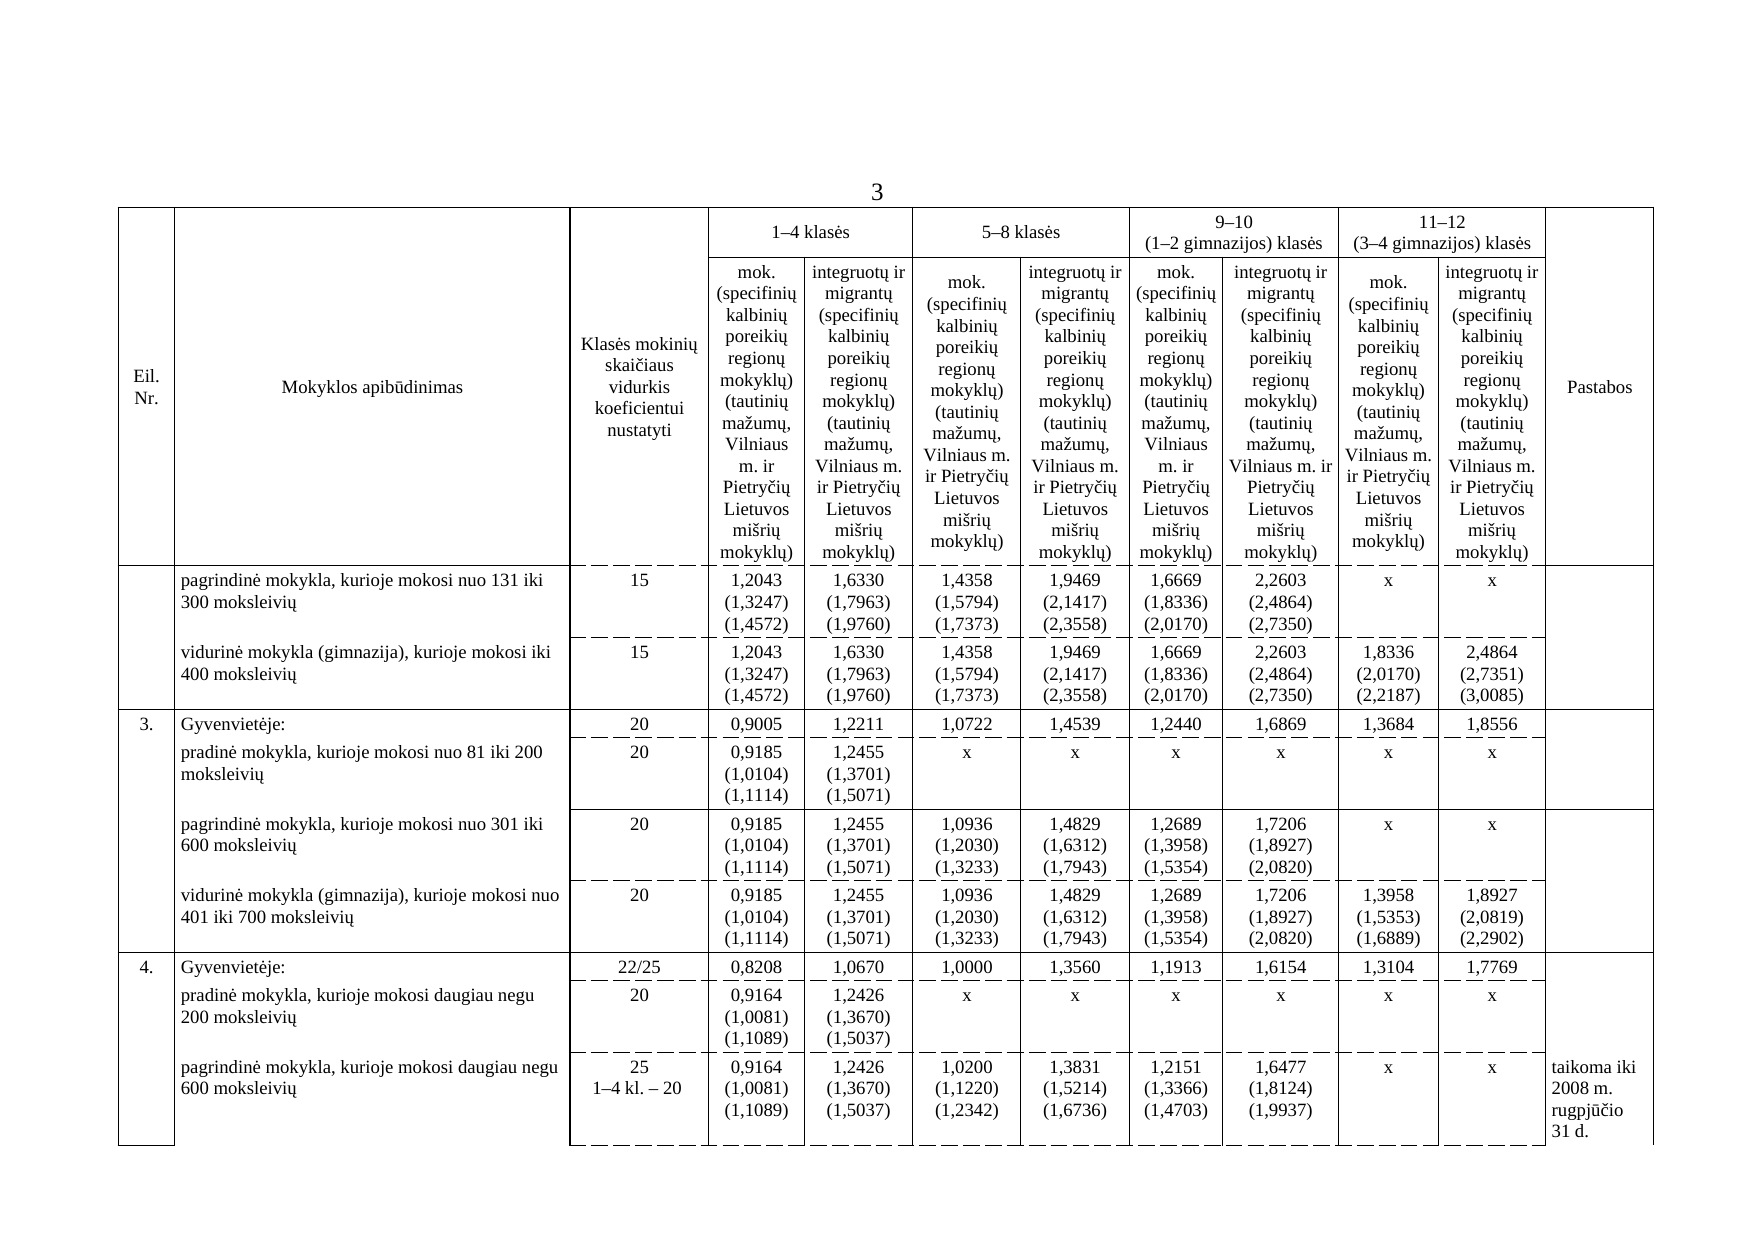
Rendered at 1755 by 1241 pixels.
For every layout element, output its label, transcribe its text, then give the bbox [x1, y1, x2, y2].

table_cell [1546, 637, 1653, 708]
table_cell 1,6330 (1,7963) (1,9760) [805, 637, 912, 708]
table_cell Gyvenvietėje: [175, 953, 569, 980]
table_cell x [1439, 810, 1545, 880]
table_cell 20 [571, 710, 708, 737]
table_cell 1,2211 [805, 710, 912, 737]
table_cell 20 [571, 880, 708, 952]
table_cell 1,2455 (1,3701) (1,5071) [805, 737, 912, 808]
table_cell x [913, 737, 1020, 808]
table_cell 1,8336 (2,0170) (2,2187) [1339, 637, 1438, 708]
table_header Eil. Nr. [119, 208, 174, 565]
table_cell 1,8556 [1439, 710, 1545, 737]
table_cell x [1439, 737, 1545, 808]
table_cell x [1339, 810, 1438, 880]
table_cell 1,6669 (1,8336) (2,0170) [1130, 565, 1222, 637]
table_cell 1,2440 [1130, 710, 1222, 737]
table_cell mok. (specifinių kalbinių poreikių regionų mokyklų) (tautinių mažumų, Vilniaus m. ir Pietryčių Lietuvos mišrių mokyklų) [913, 258, 1020, 565]
table_cell 15 [571, 637, 708, 708]
table_cell 1,2455 (1,3701) (1,5071) [805, 880, 912, 952]
table_header 9–10 (1–2 gimnazijos) klasės [1130, 208, 1338, 257]
table_header Klasės mokinių skaičiaus vidurkis koeficientui nustatyti [571, 208, 708, 565]
table_cell [1546, 566, 1653, 637]
table_cell 0,9185 (1,0104) (1,1114) [709, 880, 804, 952]
table_cell x [913, 980, 1020, 1052]
table_cell x [1439, 565, 1545, 637]
table_cell 1,8927 (2,0819) (2,2902) [1439, 880, 1545, 952]
table_cell 0,9164 (1,0081) (1,1089) [709, 980, 804, 1052]
table_cell 1,2455 (1,3701) (1,5071) [805, 810, 912, 880]
table_cell 3. [119, 710, 174, 737]
table_cell [1546, 953, 1653, 980]
table_header 1–4 klasės [709, 208, 912, 257]
table_cell integruotų ir migrantų (specifinių kalbinių poreikių regionų mokyklų) (tautinių mažumų, Vilniaus m. ir Pietryčių Lietuvos mišrių mokyklų) [1021, 258, 1129, 565]
table_cell pradinė mokykla, kurioje mokosi daugiau negu 200 moksleivių [175, 980, 569, 1052]
table_cell 1,2151 (1,3366) (1,4703) [1130, 1052, 1222, 1145]
table_cell 22/25 [571, 953, 708, 980]
table_header Mokyklos apibūdinimas [175, 208, 569, 565]
table_cell [1546, 880, 1653, 952]
table_cell integruotų ir migrantų (specifinių kalbinių poreikių regionų mokyklų) (tautinių mažumų, Vilniaus m. ir Pietryčių Lietuvos mišrių mokyklų) [1439, 258, 1545, 565]
table_cell 2,2603 (2,4864) (2,7350) [1223, 637, 1338, 708]
table_cell [1546, 810, 1653, 880]
table_cell 1,6330 (1,7963) (1,9760) [805, 565, 912, 637]
table_cell [119, 566, 174, 637]
table_cell 1,0722 [913, 710, 1020, 737]
table_cell 1,0200 (1,1220) (1,2342) [913, 1052, 1020, 1145]
table_cell 1,0936 (1,2030) (1,3233) [913, 810, 1020, 880]
table_header 5–8 klasės [913, 208, 1129, 257]
table_cell 0,8208 [709, 953, 804, 980]
table_cell 1,6869 [1223, 710, 1338, 737]
table_cell mok. (specifinių kalbinių poreikių regionų mokyklų) (tautinių mažumų, Vilniaus m. ir Pietryčių Lietuvos mišrių mokyklų) [1130, 258, 1222, 565]
table_cell 1,2043 (1,3247) (1,4572) [709, 637, 804, 708]
table_cell 1,2689 (1,3958) (1,5354) [1130, 880, 1222, 952]
table_cell 1,7206 (1,8927) (2,0820) [1223, 880, 1338, 952]
table_cell 2,2603 (2,4864) (2,7350) [1223, 565, 1338, 637]
table_cell 1,6477 (1,8124) (1,9937) [1223, 1052, 1338, 1145]
table_cell vidurinė mokykla (gimnazija), kurioje mokosi nuo 401 iki 700 moksleivių [175, 880, 569, 952]
table_cell 20 [571, 980, 708, 1052]
table_cell 1,9469 (2,1417) (2,3558) [1021, 565, 1129, 637]
table_cell 0,9185 (1,0104) (1,1114) [709, 737, 804, 808]
table_cell taikoma iki 2008 m. rugpjūčio 31 d. [1546, 1052, 1653, 1145]
table_cell 1,3684 [1339, 710, 1438, 737]
table_cell x [1439, 980, 1545, 1052]
table_cell 1,9469 (2,1417) (2,3558) [1021, 637, 1129, 708]
table_cell [1546, 710, 1653, 737]
table_cell integruotų ir migrantų (specifinių kalbinių poreikių regionų mokyklų) (tautinių mažumų, Vilniaus m. ir Pietryčių Lietuvos mišrių mokyklų) [1223, 258, 1338, 565]
table_cell 1,0936 (1,2030) (1,3233) [913, 880, 1020, 952]
table_cell [119, 737, 174, 808]
table_cell vidurinė mokykla (gimnazija), kurioje mokosi iki 400 moksleivių [175, 637, 569, 708]
table_cell 1,3560 [1021, 953, 1129, 980]
table_cell 1,2043 (1,3247) (1,4572) [709, 565, 804, 637]
table_cell 1,7769 [1439, 953, 1545, 980]
table_cell 1,3831 (1,5214) (1,6736) [1021, 1052, 1129, 1145]
table_cell 0,9164 (1,0081) (1,1089) [709, 1052, 804, 1145]
table_cell 15 [571, 565, 708, 637]
table_cell 1,0000 [913, 953, 1020, 980]
table_cell [1546, 737, 1653, 808]
table_cell 1,0670 [805, 953, 912, 980]
table_cell [119, 809, 174, 880]
table_cell 20 [571, 810, 708, 880]
table_cell 1,2426 (1,3670) (1,5037) [805, 980, 912, 1052]
table_cell x [1439, 1052, 1545, 1145]
table_cell pagrindinė mokykla, kurioje mokosi daugiau negu 600 moksleivių [175, 1052, 569, 1145]
table_cell 1,3958 (1,5353) (1,6889) [1339, 880, 1438, 952]
table_cell 25 1–4 kl. – 20 [571, 1052, 708, 1145]
table_cell 0,9005 [709, 710, 804, 737]
table_cell 1,6154 [1223, 953, 1338, 980]
table_cell 1,3104 [1339, 953, 1438, 980]
table_cell x [1339, 737, 1438, 808]
table_cell x [1130, 980, 1222, 1052]
table_cell x [1130, 737, 1222, 808]
table_cell x [1339, 1052, 1438, 1145]
table_cell 1,4829 (1,6312) (1,7943) [1021, 810, 1129, 880]
table_cell pagrindinė mokykla, kurioje mokosi nuo 301 iki 600 moksleivių [175, 809, 569, 880]
table_cell 1,4358 (1,5794) (1,7373) [913, 565, 1020, 637]
table_cell [119, 637, 174, 708]
table_cell 1,4829 (1,6312) (1,7943) [1021, 880, 1129, 952]
table_cell x [1021, 980, 1129, 1052]
table_cell 1,4539 [1021, 710, 1129, 737]
table_cell x [1021, 737, 1129, 808]
table_cell [119, 880, 174, 952]
table_cell 4. [119, 953, 174, 1145]
table_cell 1,6669 (1,8336) (2,0170) [1130, 637, 1222, 708]
table_cell x [1339, 980, 1438, 1052]
table_cell 1,7206 (1,8927) (2,0820) [1223, 810, 1338, 880]
table_cell 1,2689 (1,3958) (1,5354) [1130, 810, 1222, 880]
table_cell x [1223, 980, 1338, 1052]
table_cell 20 [571, 737, 708, 808]
table_cell mok. (specifinių kalbinių poreikių regionų mokyklų) (tautinių mažumų, Vilniaus m. ir Pietryčių Lietuvos mišrių mokyklų) [1339, 258, 1438, 565]
table_cell 2,4864 (2,7351) (3,0085) [1439, 637, 1545, 708]
table_cell 1,2426 (1,3670) (1,5037) [805, 1052, 912, 1145]
table_header Pastabos [1546, 208, 1653, 565]
table_cell x [1339, 565, 1438, 637]
table_cell pagrindinė mokykla, kurioje mokosi nuo 131 iki 300 moksleivių [175, 566, 569, 637]
table_cell Gyvenvietėje: [175, 710, 569, 737]
table_cell 1,4358 (1,5794) (1,7373) [913, 637, 1020, 708]
table_cell mok. (specifinių kalbinių poreikių regionų mokyklų) (tautinių mažumų, Vilniaus m. ir Pietryčių Lietuvos mišrių mokyklų) [709, 258, 804, 565]
table_cell x [1223, 737, 1338, 808]
table_cell integruotų ir migrantų (specifinių kalbinių poreikių regionų mokyklų) (tautinių mažumų, Vilniaus m. ir Pietryčių Lietuvos mišrių mokyklų) [805, 258, 912, 565]
table_cell 1,1913 [1130, 953, 1222, 980]
table_header 11–12 (3–4 gimnazijos) klasės [1339, 208, 1545, 257]
table_cell pradinė mokykla, kurioje mokosi nuo 81 iki 200 moksleivių [175, 737, 569, 808]
table_cell 0,9185 (1,0104) (1,1114) [709, 810, 804, 880]
table_cell [1546, 980, 1653, 1052]
